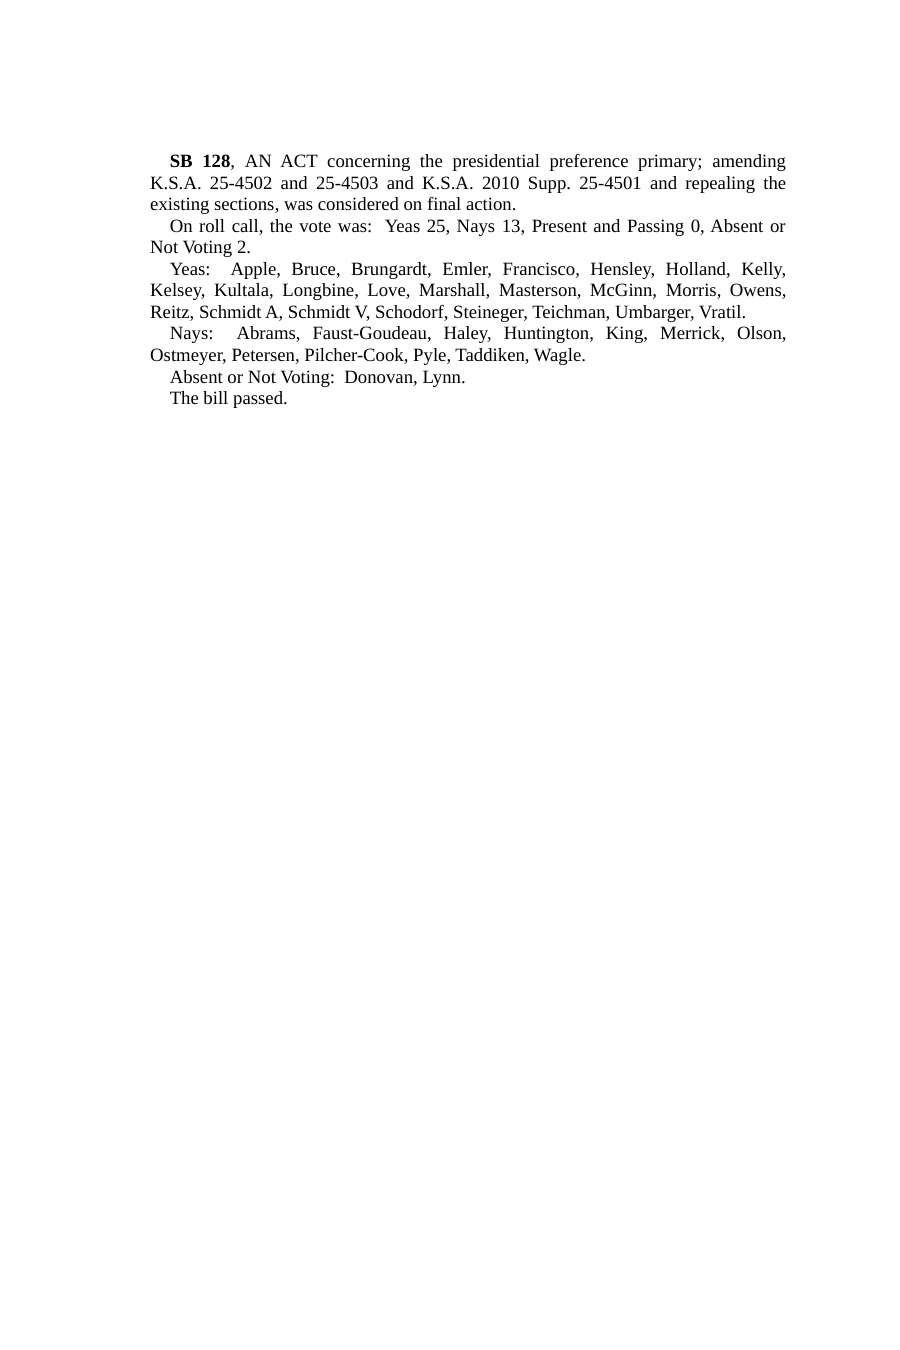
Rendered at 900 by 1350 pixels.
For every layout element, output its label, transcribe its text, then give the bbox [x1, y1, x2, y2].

text On roll call, the vote was: Yeas 25, Nays 13, Present and Passing 0, Absent or Not Voting 2. [150, 215, 787, 258]
text Nays: Abrams, Faust-Goudeau, Haley, Huntington, King, Merrick, Olson, Ostmeyer, Petersen, Pilcher-Cook, Pyle, Taddiken, Wagle. [150, 322, 787, 366]
text Absent or Not Voting: Donovan, Lynn. [150, 366, 787, 387]
text Yeas: Apple, Bruce, Brungardt, Emler, Francisco, Hensley, Holland, Kelly, Kelsey, Kultala, Longbine, Love, Marshall, Masterson, McGinn, Morris, Owens, Reitz, Schmidt A, Schmidt V, Schodorf, Steineger, Teichman, Umbarger, Vratil. [150, 258, 787, 322]
text SB 128, AN ACT concerning the presidential preference primary; amending K.S.A. 25-4502 and 25-4503 and K.S.A. 2010 Supp. 25-4501 and repealing the existing sections, was considered on final action. [150, 150, 787, 215]
text The bill passed. [150, 387, 787, 409]
